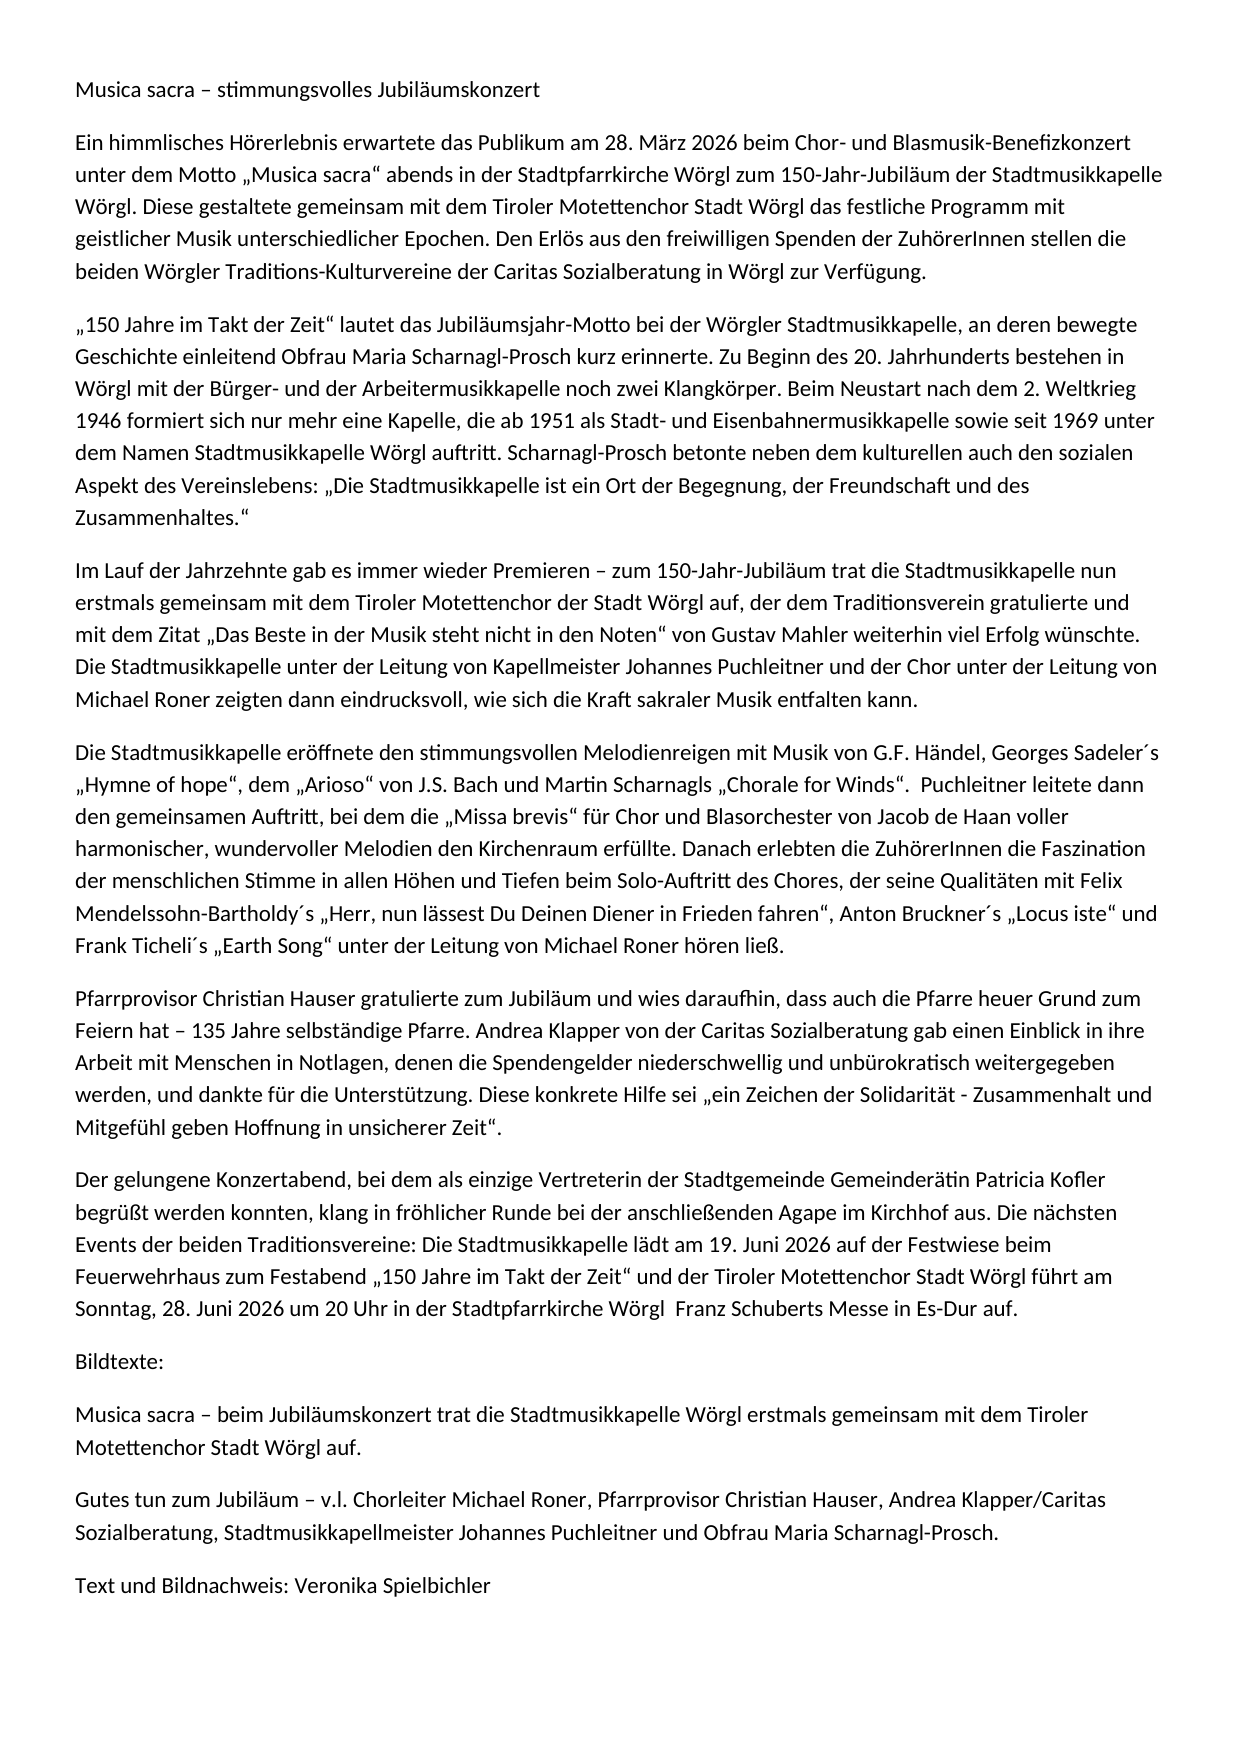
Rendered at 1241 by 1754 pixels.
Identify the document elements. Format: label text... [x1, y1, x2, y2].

text Bildtexte: [75, 1347, 1165, 1375]
text Im Lauf der Jahrzehnte gab es immer wieder Premieren – zum 150-Jahr-Jubiläum trat die Stadtmusikkapelle nun erstmals gemeinsam mit dem Tiroler Motettenchor der Stadt Wörgl auf, der dem Traditionsverein gratulierte und mit dem Zitat „Das Beste in der Musik steht nicht in den Noten“ von Gustav Mahler weiterhin viel Erfolg wünschte. Die Stadtmusikkapelle unter der Leitung von Kapellmeister Johannes Puchleitner und der Chor unter der Leitung von Michael Roner zeigten dann eindrucksvoll, wie sich die Kraft sakraler Musik entfalten kann. [75, 556, 1165, 713]
text Pfarrprovisor Christian Hauser gratulierte zum Jubiläum und wies daraufhin, dass auch die Pfarre heuer Grund zum Feiern hat – 135 Jahre selbständige Pfarre. Andrea Klapper von der Caritas Sozialberatung gab einen Einblick in ihre Arbeit mit Menschen in Notlagen, denen die Spendengelder niederschwellig und unbürokratisch weitergegeben werden, und dankte für die Unterstützung. Diese konkrete Hilfe sei „ein Zeichen der Solidarität - Zusammenhalt und Mitgefühl geben Hoffnung in unsicherer Zeit“. [75, 984, 1165, 1141]
text „150 Jahre im Takt der Zeit“ lautet das Jubiläumsjahr-Motto bei der Wörgler Stadtmusikkapelle, an deren bewegte Geschichte einleitend Obfrau Maria Scharnagl-Prosch kurz erinnerte. Zu Beginn des 20. Jahrhunderts bestehen in Wörgl mit der Bürger- und der Arbeitermusikkapelle noch zwei Klangkörper. Beim Neustart nach dem 2. Weltkrieg 1946 formiert sich nur mehr eine Kapelle, die ab 1951 als Stadt- und Eisenbahnermusikkapelle sowie seit 1969 unter dem Namen Stadtmusikkapelle Wörgl auftritt. Scharnagl-Prosch betonte neben dem kulturellen auch den sozialen Aspekt des Vereinslebens: „Die Stadtmusikkapelle ist ein Ort der Begegnung, der Freundschaft und des Zusammenhaltes.“ [75, 310, 1165, 531]
text Musica sacra – beim Jubiläumskonzert trat die Stadtmusikkapelle Wörgl erstmals gemeinsam mit dem Tiroler Motettenchor Stadt Wörgl auf. [75, 1400, 1165, 1461]
text Gutes tun zum Jubiläum – v.l. Chorleiter Michael Roner, Pfarrprovisor Christian Hauser, Andrea Klapper/Caritas Sozialberatung, Stadtmusikkapellmeister Johannes Puchleitner und Obfrau Maria Scharnagl-Prosch. [75, 1486, 1165, 1546]
text Der gelungene Konzertabend, bei dem als einzige Vertreterin der Stadtgemeinde Gemeinderätin Patricia Kofler begrüßt werden konnten, klang in fröhlicher Runde bei der anschließenden Agape im Kirchhof aus. Die nächsten Events der beiden Traditionsvereine: Die Stadtmusikkapelle lädt am 19. Juni 2026 auf der Festwiese beim Feuerwehrhaus zum Festabend „150 Jahre im Takt der Zeit“ und der Tiroler Motettenchor Stadt Wörgl führt am Sonntag, 28. Juni 2026 um 20 Uhr in der Stadtpfarrkirche Wörgl Franz Schuberts Messe in Es-Dur auf. [75, 1166, 1165, 1322]
text Die Stadtmusikkapelle eröffnete den stimmungsvollen Melodienreigen mit Musik von G.F. Händel, Georges Sadeler´s „Hymne of hope“, dem „Arioso“ von J.S. Bach und Martin Scharnagls „Chorale for Winds“. Puchleitner leitete dann den gemeinsamen Auftritt, bei dem die „Missa brevis“ für Chor und Blasorchester von Jacob de Haan voller harmonischer, wundervoller Melodien den Kirchenraum erfüllte. Danach erlebten die ZuhörerInnen die Faszination der menschlichen Stimme in allen Höhen und Tiefen beim Solo-Auftritt des Chores, der seine Qualitäten mit Felix Mendelssohn-Bartholdy´s „Herr, nun lässest Du Deinen Diener in Frieden fahren“, Anton Bruckner´s „Locus iste“ und Frank Ticheli´s „Earth Song“ unter der Leitung von Michael Roner hören ließ. [75, 738, 1165, 959]
text Ein himmlisches Hörerlebnis erwartete das Publikum am 28. März 2026 beim Chor- und Blasmusik-Benefizkonzert unter dem Motto „Musica sacra“ abends in der Stadtpfarrkirche Wörgl zum 150-Jahr-Jubiläum der Stadtmusikkapelle Wörgl. Diese gestaltete gemeinsam mit dem Tiroler Motettenchor Stadt Wörgl das festliche Programm mit geistlicher Musik unterschiedlicher Epochen. Den Erlös aus den freiwilligen Spenden der ZuhörerInnen stellen die beiden Wörgler Traditions-Kulturvereine der Caritas Sozialberatung in Wörgl zur Verfügung. [75, 128, 1165, 285]
text Musica sacra – stimmungsvolles Jubiläumskonzert [75, 75, 1165, 103]
text Text und Bildnachweis: Veronika Spielbichler [75, 1571, 1165, 1599]
